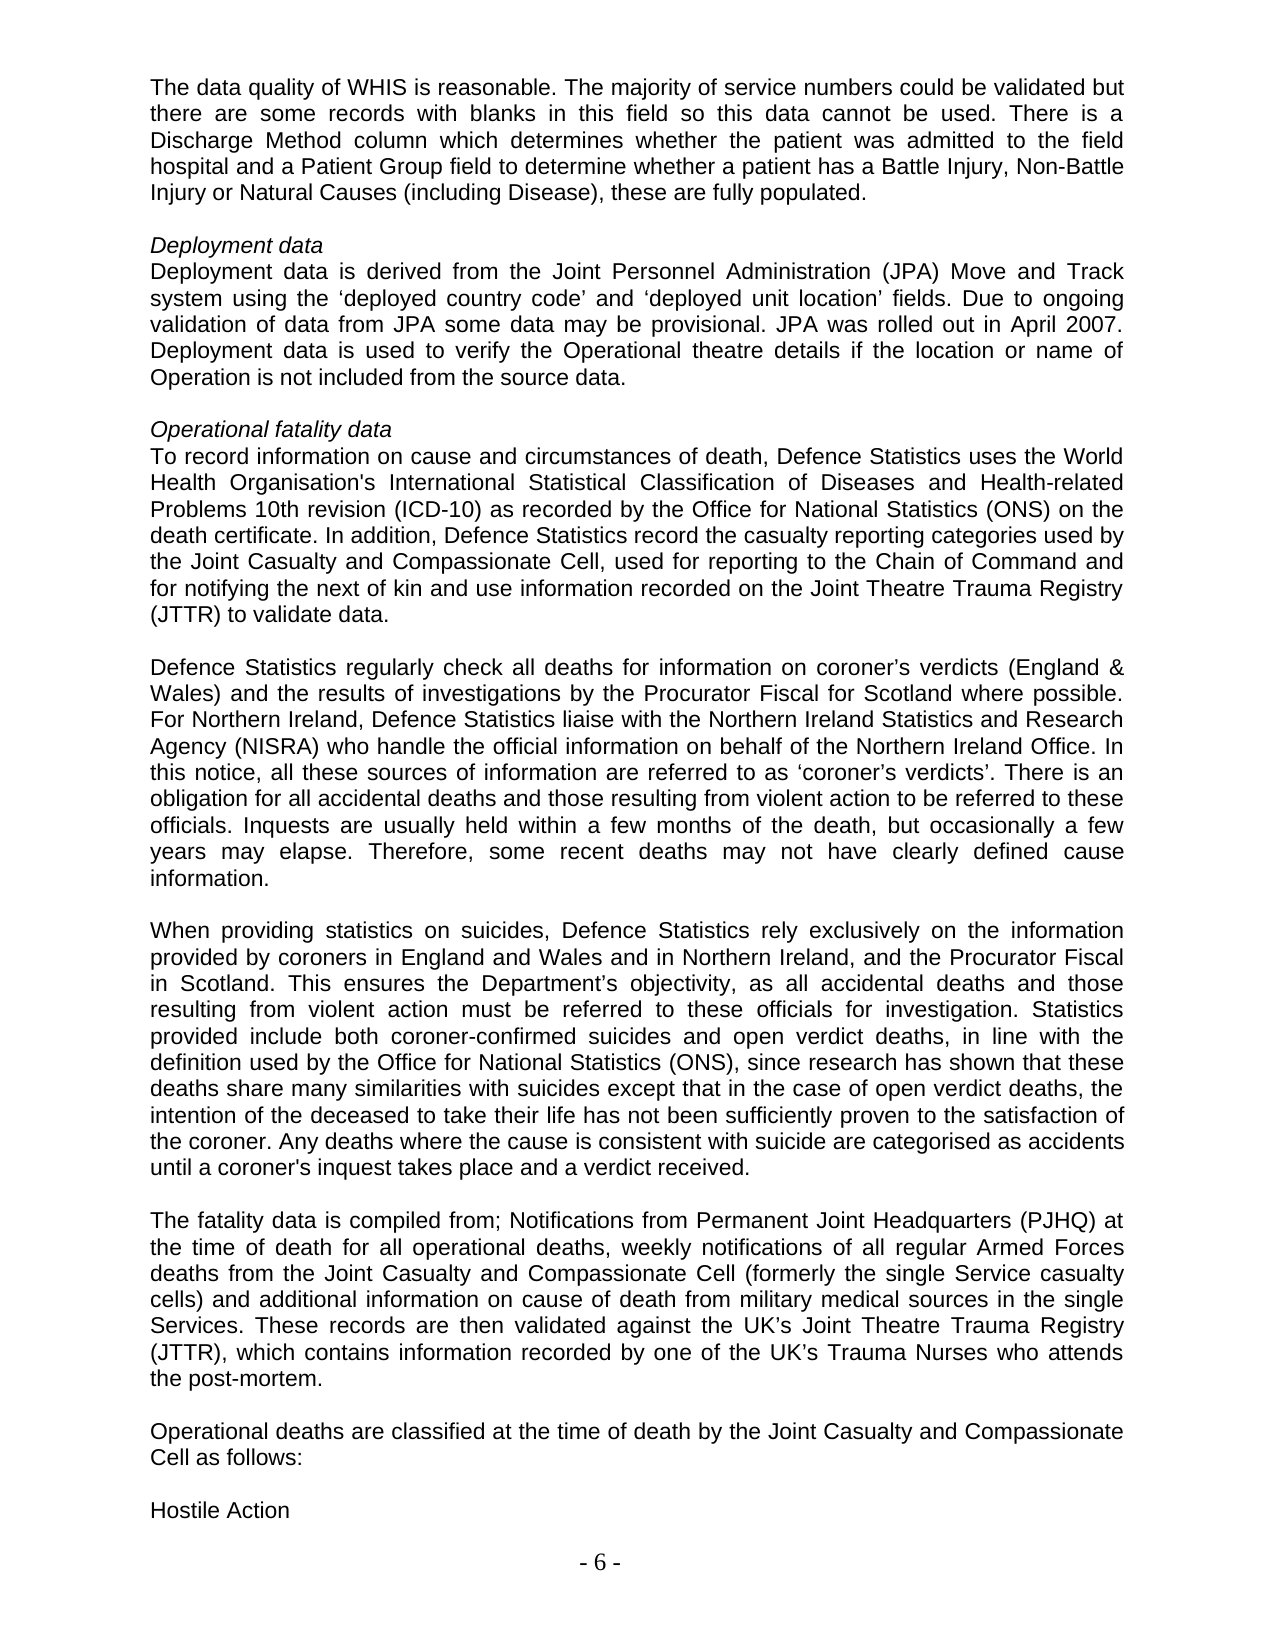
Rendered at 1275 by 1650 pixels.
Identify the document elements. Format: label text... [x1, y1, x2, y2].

text Hostile Action [150, 1497, 1125, 1523]
text To record information on cause and circumstances of death, Defence Statistics uses the World Health Organisation's International Statistical Classification of Diseases and Health-related Problems 10th revision (ICD-10) as recorded by the Office for National Statistics (ONS) on the death certificate. In addition, Defence Statistics record the casualty reporting categories used by the Joint Casualty and Compassionate Cell, used for reporting to the Chain of Command and for notifying the next of kin and use information recorded on the Joint Theatre Trauma Registry (JTTR) to validate data. [150, 443, 1125, 627]
text When providing statistics on suicides, Defence Statistics rely exclusively on the information provided by coroners in England and Wales and in Northern Ireland, and the Procurator Fiscal in Scotland. This ensures the Department’s objectivity, as all accidental deaths and those resulting from violent action must be referred to these officials for investigation. Statistics provided include both coroner-confirmed suicides and open verdict deaths, in line with the definition used by the Office for National Statistics (ONS), since research has shown that these deaths share many similarities with suicides except that in the case of open verdict deaths, the intention of the deceased to take their life has not been sufficiently proven to the satisfaction of the coroner. Any deaths where the cause is consistent with suicide are categorised as accidents until a coroner's inquest takes place and a verdict received. [150, 917, 1125, 1181]
text Operational deaths are classified at the time of death by the Joint Casualty and Compassionate Cell as follows: [150, 1418, 1125, 1471]
text The data quality of WHIS is reasonable. The majority of service numbers could be validated but there are some records with blanks in this field so this data cannot be used. There is a Discharge Method column which determines whether the patient was admitted to the field hospital and a Patient Group field to determine whether a patient has a Battle Injury, Non-Battle Injury or Natural Causes (including Disease), these are fully populated. [150, 74, 1125, 206]
text Defence Statistics regularly check all deaths for information on coroner’s verdicts (England & Wales) and the results of investigations by the Procurator Fiscal for Scotland where possible. For Northern Ireland, Defence Statistics liaise with the Northern Ireland Statistics and Research Agency (NISRA) who handle the official information on behalf of the Northern Ireland Office. In this notice, all these sources of information are referred to as ‘coroner’s verdicts’. There is an obligation for all accidental deaths and those resulting from violent action to be referred to these officials. Inquests are usually held within a few months of the death, but occasionally a few years may elapse. Therefore, some recent deaths may not have clearly defined cause information. [150, 654, 1125, 891]
text Deployment data [150, 232, 1125, 258]
text Deployment data is derived from the Joint Personnel Administration (JPA) Move and Track system using the ‘deployed country code’ and ‘deployed unit location’ fields. Due to ongoing validation of data from JPA some data may be provisional. JPA was rolled out in April 2007. Deployment data is used to verify the Operational theatre details if the location or name of Operation is not included from the source data. [150, 258, 1125, 390]
text Operational fatality data [150, 416, 1125, 443]
text The fatality data is compiled from; Notifications from Permanent Joint Headquarters (PJHQ) at the time of death for all operational deaths, weekly notifications of all regular Armed Forces deaths from the Joint Casualty and Compassionate Cell (formerly the single Service casualty cells) and additional information on cause of death from military medical sources in the single Services. These records are then validated against the UK’s Joint Theatre Trauma Registry (JTTR), which contains information recorded by one of the UK’s Trauma Nurses who attends the post-mortem. [150, 1207, 1125, 1392]
